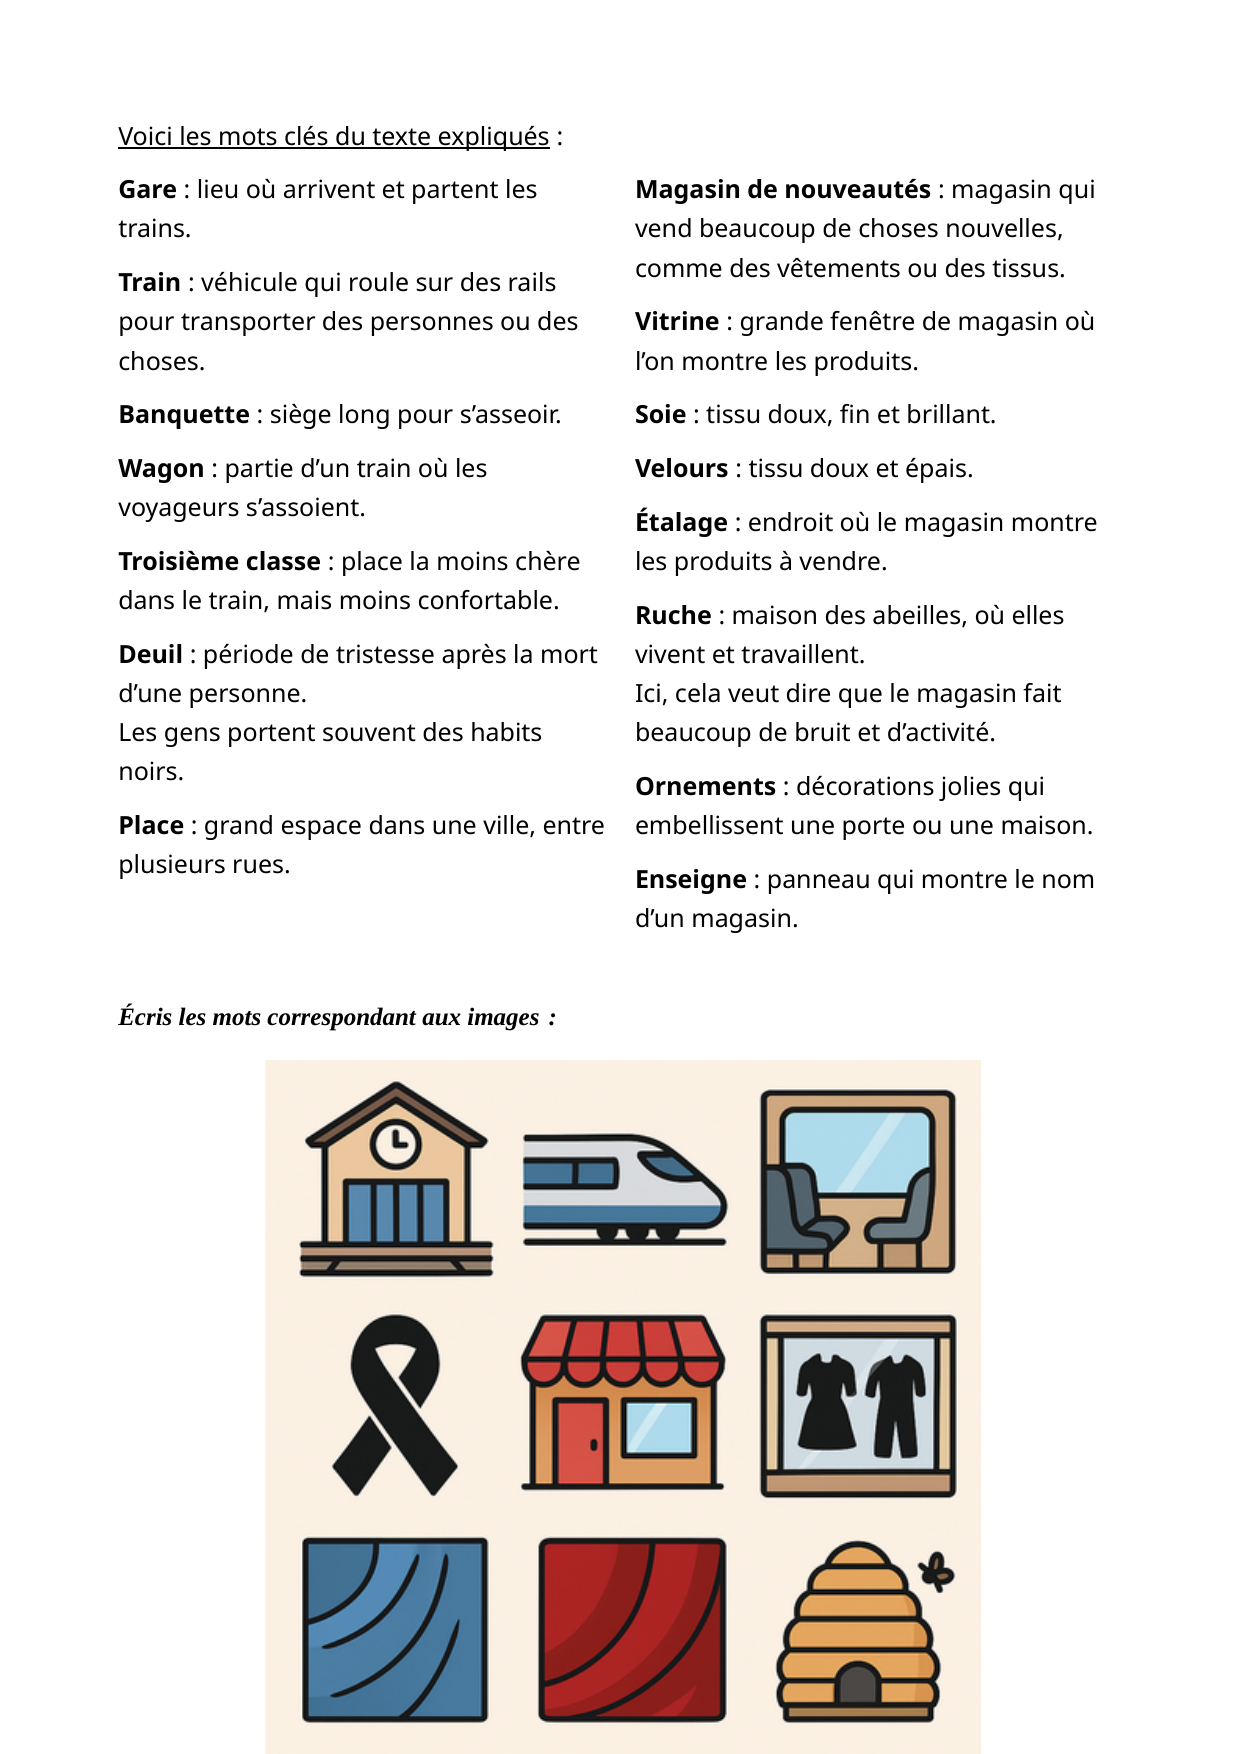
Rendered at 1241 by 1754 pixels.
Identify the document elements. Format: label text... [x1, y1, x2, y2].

picture [265, 1060, 982, 1754]
text Ornements : décorations jolies qui embellissent une porte ou une maison. [635, 768, 1122, 842]
text Vitrine : grande fenêtre de magasin où l’on montre les produits. [635, 304, 1122, 377]
text Écris les mots correspondant aux images : [118, 1002, 1122, 1031]
text Gare : lieu où arrivent et partent les trains. [118, 172, 605, 245]
text Soie : tissu doux, fin et brillant. [635, 397, 1122, 431]
text Wagon : partie d’un train où les voyageurs s’assoient. [118, 451, 605, 524]
text Train : véhicule qui roule sur des rails pour transporter des personnes ou des choses. [118, 265, 605, 377]
text Voici les mots clés du texte expliqués : [118, 118, 1122, 152]
text Étalage : endroit où le magasin montre les produits à vendre. [635, 504, 1122, 578]
text Enseigne : panneau qui montre le nom d’un magasin. [635, 861, 1122, 935]
text Place : grand espace dans une ville, entre plusieurs rues. [118, 808, 605, 881]
text Magasin de nouveautés : magasin qui vend beaucoup de choses nouvelles, comme des vêtements ou des tissus. [635, 172, 1122, 284]
text Velours : tissu doux et épais. [635, 451, 1122, 485]
text Deuil : période de tristesse après la mort d’une personne. Les gens portent souvent des habits noirs. [118, 636, 605, 788]
text Ruche : maison des abeilles, où elles vivent et travaillent. Ici, cela veut dire que le magasin fait beaucoup de bruit et d’activité. [635, 597, 1122, 749]
text Banquette : siège long pour s’asseoir. [118, 397, 605, 431]
text Troisième classe : place la moins chère dans le train, mais moins confortable. [118, 543, 605, 617]
